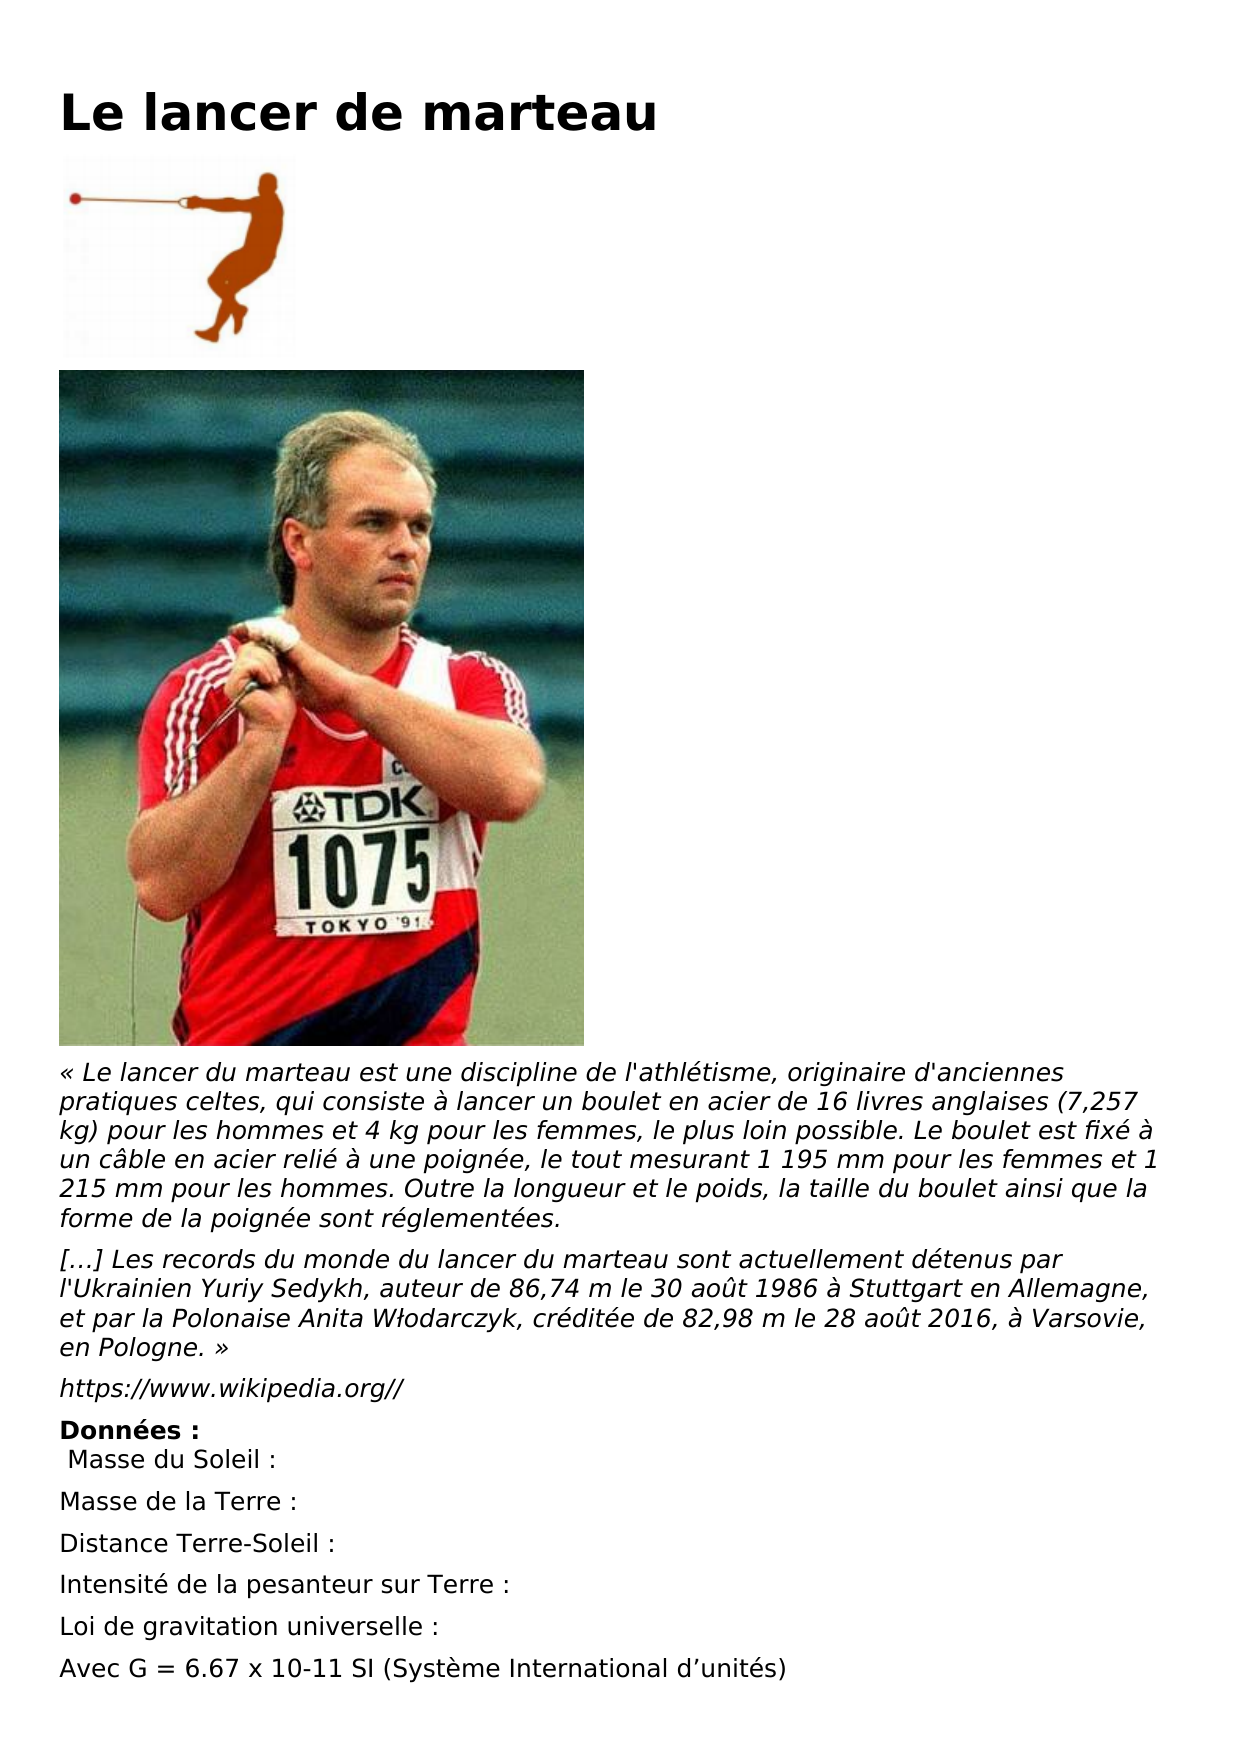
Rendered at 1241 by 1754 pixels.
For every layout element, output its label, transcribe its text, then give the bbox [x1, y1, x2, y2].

text Loi de gravitation universelle : [59, 1612, 1181, 1641]
text Avec G = 6.67 x 10-11 SI (Système International d’unités) [59, 1654, 1181, 1683]
subtitle Le lancer de marteau [59, 84, 1181, 142]
text Données : Masse du Soleil : [59, 1416, 1181, 1474]
text Distance Terre-Soleil : [59, 1529, 1181, 1558]
picture [59, 154, 302, 358]
picture [59, 370, 584, 1046]
text Masse de la Terre : [59, 1487, 1181, 1516]
text […] Les records du monde du lancer du marteau sont actuellement détenus par l'Ukrainien Yuriy Sedykh, auteur de 86,74 m le 30 août 1986 à Stuttgart en Allemagne, et par la Polonaise Anita Włodarczyk, créditée de 82,98 m le 28 août 2016, à Varsovie, en Pologne. » [59, 1245, 1181, 1362]
text « Le lancer du marteau est une discipline de l'athlétisme, originaire d'anciennes pratiques celtes, qui consiste à lancer un boulet en acier de 16 livres anglaises (7,257 kg) pour les hommes et 4 kg pour les femmes, le plus loin possible. Le boulet est fixé à un câble en acier relié à une poignée, le tout mesurant 1 195 mm pour les femmes et 1 215 mm pour les hommes. Outre la longueur et le poids, la taille du boulet ainsi que la forme de la poignée sont réglementées. [59, 1058, 1181, 1233]
text Intensité de la pesanteur sur Terre : [59, 1570, 1181, 1599]
text https://www.wikipedia.org// [59, 1374, 1181, 1404]
